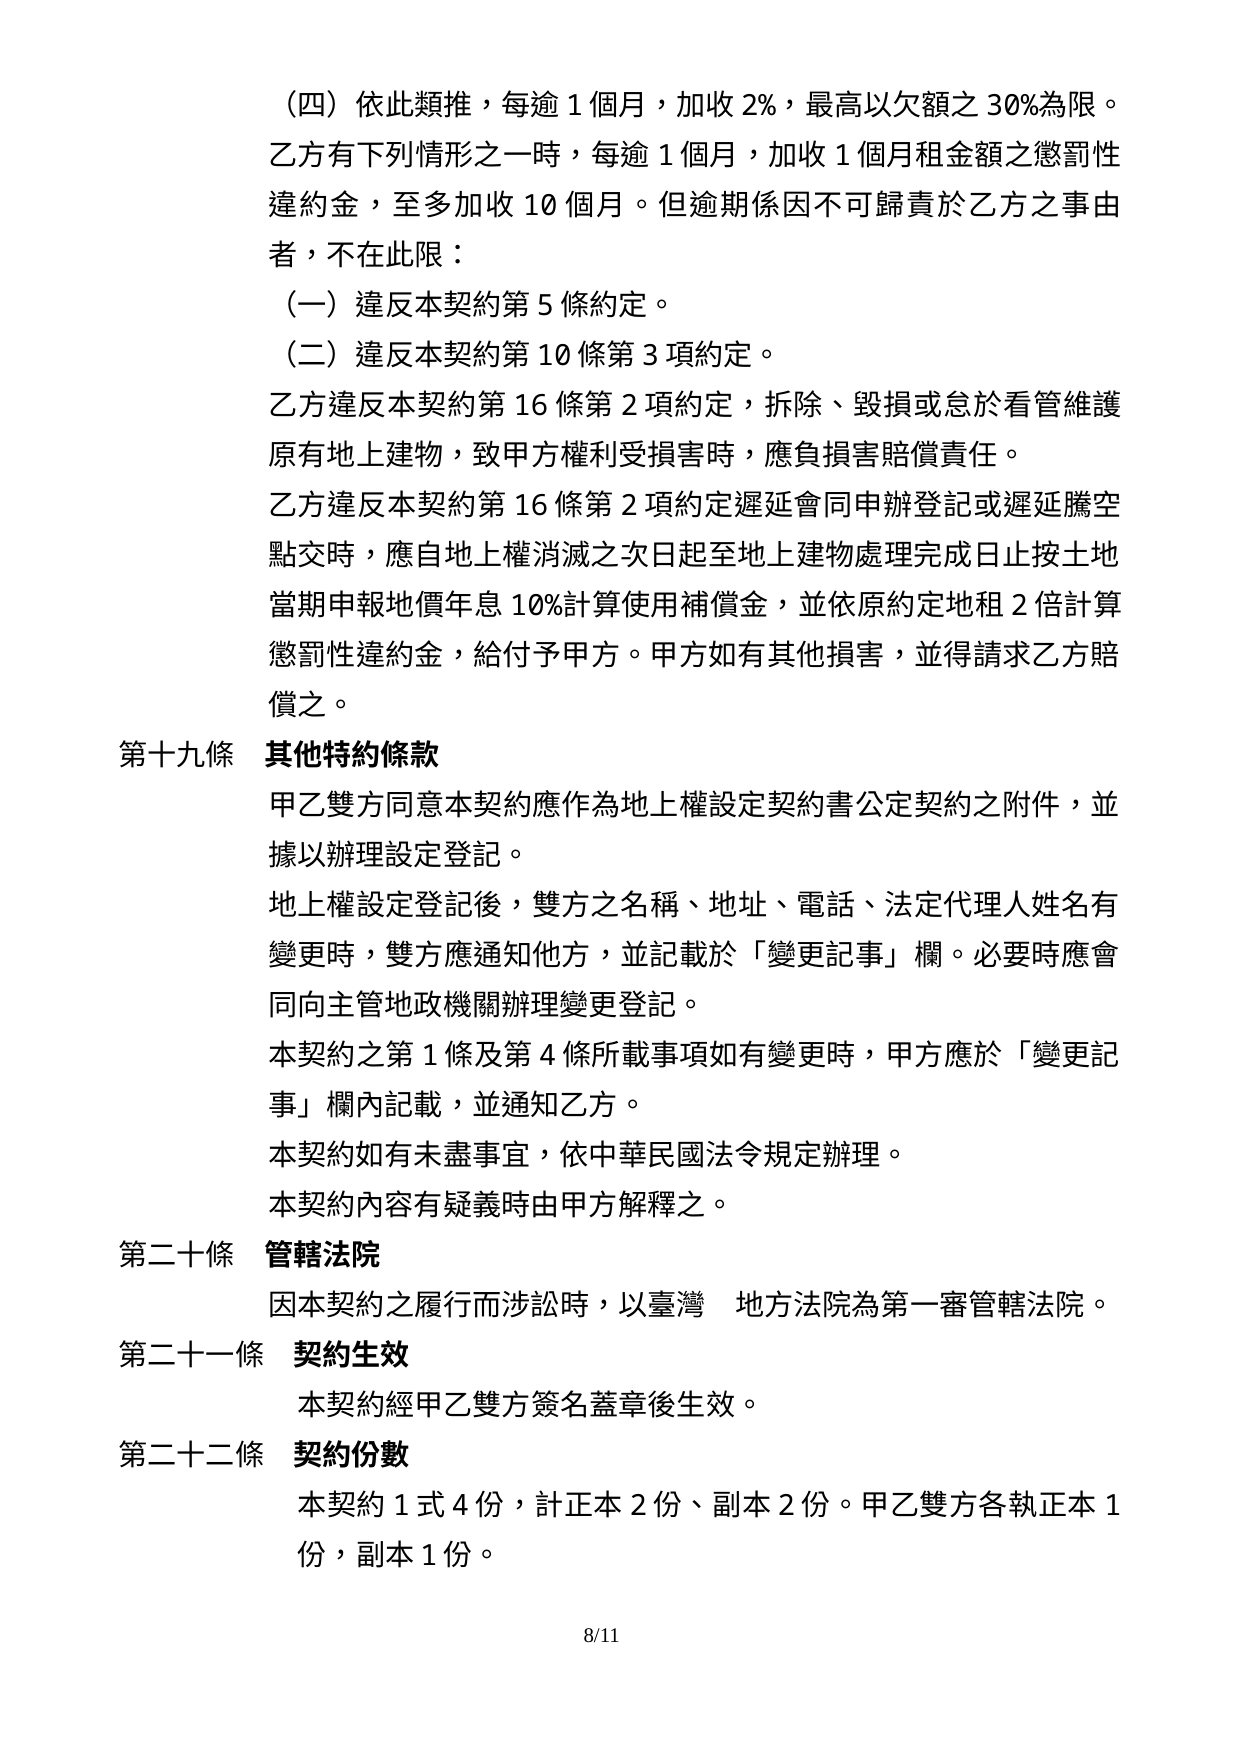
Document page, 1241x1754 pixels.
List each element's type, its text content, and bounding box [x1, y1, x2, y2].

text 乙方有下列情形之一時，每逾1個月，加收1個月租金額之懲罰性違約金，至多加收10個月。但逾期係因不可歸責於乙方之事由者，不在此限： [268, 125, 1122, 275]
text 甲乙雙方同意本契約應作為地上權設定契約書公定契約之附件，並據以辦理設定登記。 [268, 775, 1122, 875]
text 本契約經甲乙雙方簽名蓋章後生效。 [297, 1375, 1122, 1425]
text 第十九條 其他特約條款 [118, 725, 1122, 775]
text （一）違反本契約第5條約定。 [268, 275, 1122, 325]
text 本契約內容有疑義時由甲方解釋之。 [268, 1175, 1122, 1225]
text （二）違反本契約第10條第3項約定。 [268, 325, 1122, 375]
text （四）依此類推，每逾1個月，加收2%，最高以欠額之30%為限。 [268, 75, 1122, 125]
text 乙方違反本契約第16條第2項約定遲延會同申辦登記或遲延騰空點交時，應自地上權消滅之次日起至地上建物處理完成日止按土地當期申報地價年息10%計算使用補償金，並依原約定地租2倍計算懲罰性違約金，給付予甲方。甲方如有其他損害，並得請求乙方賠償之。 [268, 475, 1122, 725]
text 因本契約之履行而涉訟時，以臺灣 地方法院為第一審管轄法院。 [268, 1275, 1122, 1325]
text 本契約之第1條及第4條所載事項如有變更時，甲方應於「變更記事」欄內記載，並通知乙方。 [268, 1025, 1122, 1125]
text 第二十一條 契約生效 [118, 1325, 1122, 1375]
text 第二十二條 契約份數 [118, 1425, 1122, 1475]
text 乙方違反本契約第16條第2項約定，拆除、毀損或怠於看管維護原有地上建物，致甲方權利受損害時，應負損害賠償責任。 [268, 375, 1122, 475]
text 本契約1式4份，計正本2份、副本2份。甲乙雙方各執正本1份，副本1份。 [297, 1475, 1122, 1575]
text 第二十條 管轄法院 [118, 1225, 1122, 1275]
text 地上權設定登記後，雙方之名稱、地址、電話、法定代理人姓名有變更時，雙方應通知他方，並記載於「變更記事」欄。必要時應會同向主管地政機關辦理變更登記。 [268, 875, 1122, 1025]
text 本契約如有未盡事宜，依中華民國法令規定辦理。 [268, 1125, 1122, 1175]
